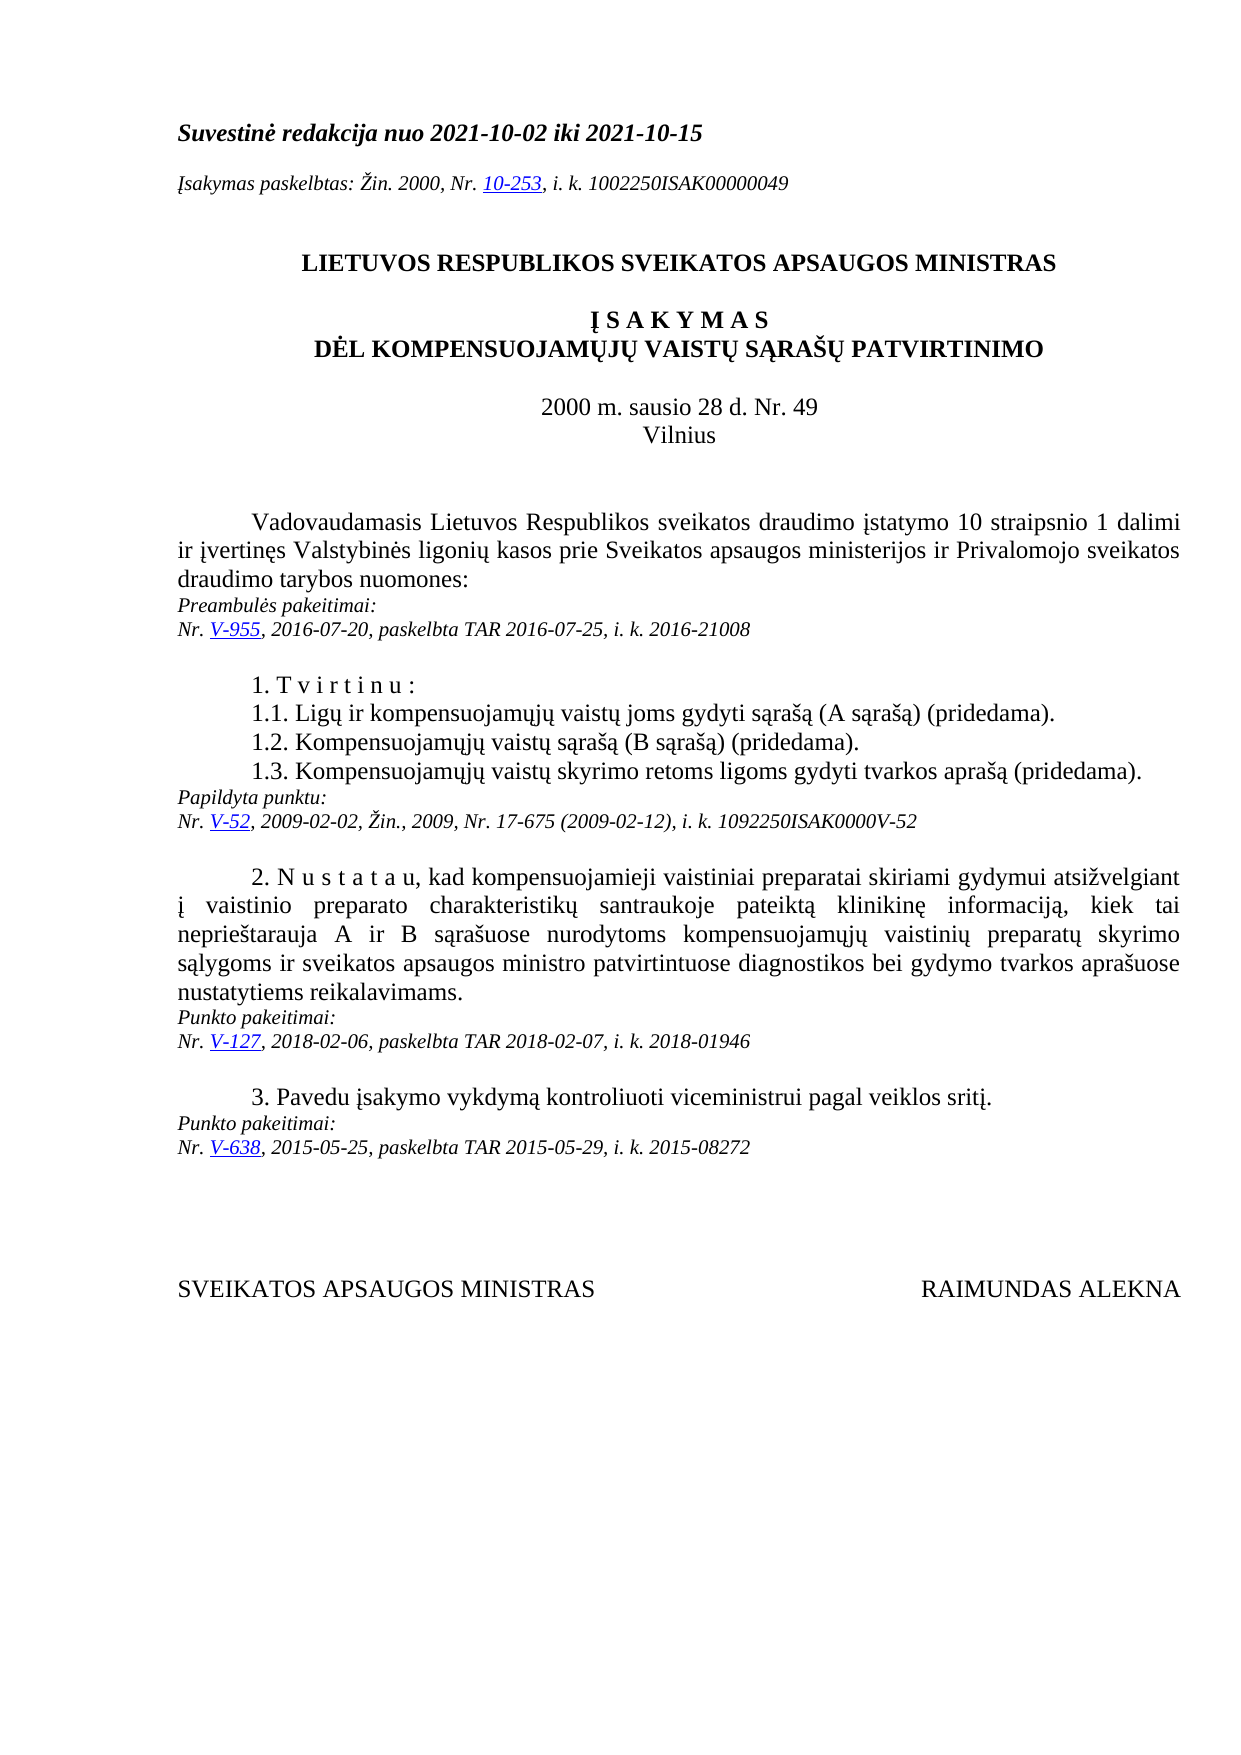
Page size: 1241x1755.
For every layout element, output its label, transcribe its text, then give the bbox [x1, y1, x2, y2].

text Vilnius [177, 420, 1181, 449]
text Papildyta punktu: [177, 785, 1181, 809]
text Į S A K Y M A S [177, 305, 1181, 334]
text Punkto pakeitimai: [177, 1005, 1181, 1029]
text Suvestinė redakcija nuo 2021-10-02 iki 2021-10-15 [177, 118, 1181, 147]
text 2. N u s t a t a u, kad kompensuojamieji vaistiniai preparatai skiriami gydymui atsižvelgiant į vaistinio preparato charakteristikų santraukoje pateiktą klinikinę informaciją, kiek tai neprieštarauja A ir B sąrašuose nurodytoms kompensuojamųjų vaistinių preparatų skyrimo sąlygoms ir sveikatos apsaugos ministro patvirtintuose diagnostikos bei gydymo tvarkos aprašuose nustatytiems reikalavimams. [177, 862, 1181, 1005]
text Vadovaudamasis Lietuvos Respublikos sveikatos draudimo įstatymo 10 straipsnio 1 dalimi ir įvertinęs Valstybinės ligonių kasos prie Sveikatos apsaugos ministerijos ir Privalomojo sveikatos draudimo tarybos nuomones: [177, 507, 1181, 593]
text Nr. V-52, 2009-02-02, Žin., 2009, Nr. 17-675 (2009-02-12), i. k. 1092250ISAK0000V-52 [177, 809, 1181, 833]
text LIETUVOS RESPUBLIKOS SVEIKATOS APSAUGOS MINISTRAS [177, 248, 1181, 277]
text SVEIKATOS APSAUGOS MINISTRAS RAIMUNDAS ALEKNA [177, 1274, 1181, 1303]
text 3. Pavedu įsakymo vykdymą kontroliuoti viceministrui pagal veiklos sritį. [251, 1082, 1181, 1111]
text 1.2. Kompensuojamųjų vaistų sąrašą (B sąrašą) (pridedama). [177, 727, 1181, 756]
text Nr. V-127, 2018-02-06, paskelbta TAR 2018-02-07, i. k. 2018-01946 [177, 1029, 1181, 1053]
text DĖL KOMPENSUOJAMŲJŲ VAISTŲ SĄRAŠŲ PATVIRTINIMO [177, 334, 1181, 363]
text 2000 m. sausio 28 d. Nr. 49 [177, 392, 1181, 420]
text Nr. V-638, 2015-05-25, paskelbta TAR 2015-05-29, i. k. 2015-08272 [177, 1135, 1181, 1159]
text 1.3. Kompensuojamųjų vaistų skyrimo retoms ligoms gydyti tvarkos aprašą (pridedama). [177, 756, 1181, 785]
text 1. Tvirtinu: [177, 670, 1181, 698]
text Preambulės pakeitimai: [177, 593, 1181, 617]
text 1.1. Ligų ir kompensuojamųjų vaistų joms gydyti sąrašą (A sąrašą) (pridedama). [177, 698, 1181, 727]
text Įsakymas paskelbtas: Žin. 2000, Nr. 10-253, i. k. 1002250ISAK00000049 [177, 171, 1181, 195]
text Nr. V-955, 2016-07-20, paskelbta TAR 2016-07-25, i. k. 2016-21008 [177, 617, 1181, 641]
text Punkto pakeitimai: [177, 1111, 1181, 1135]
